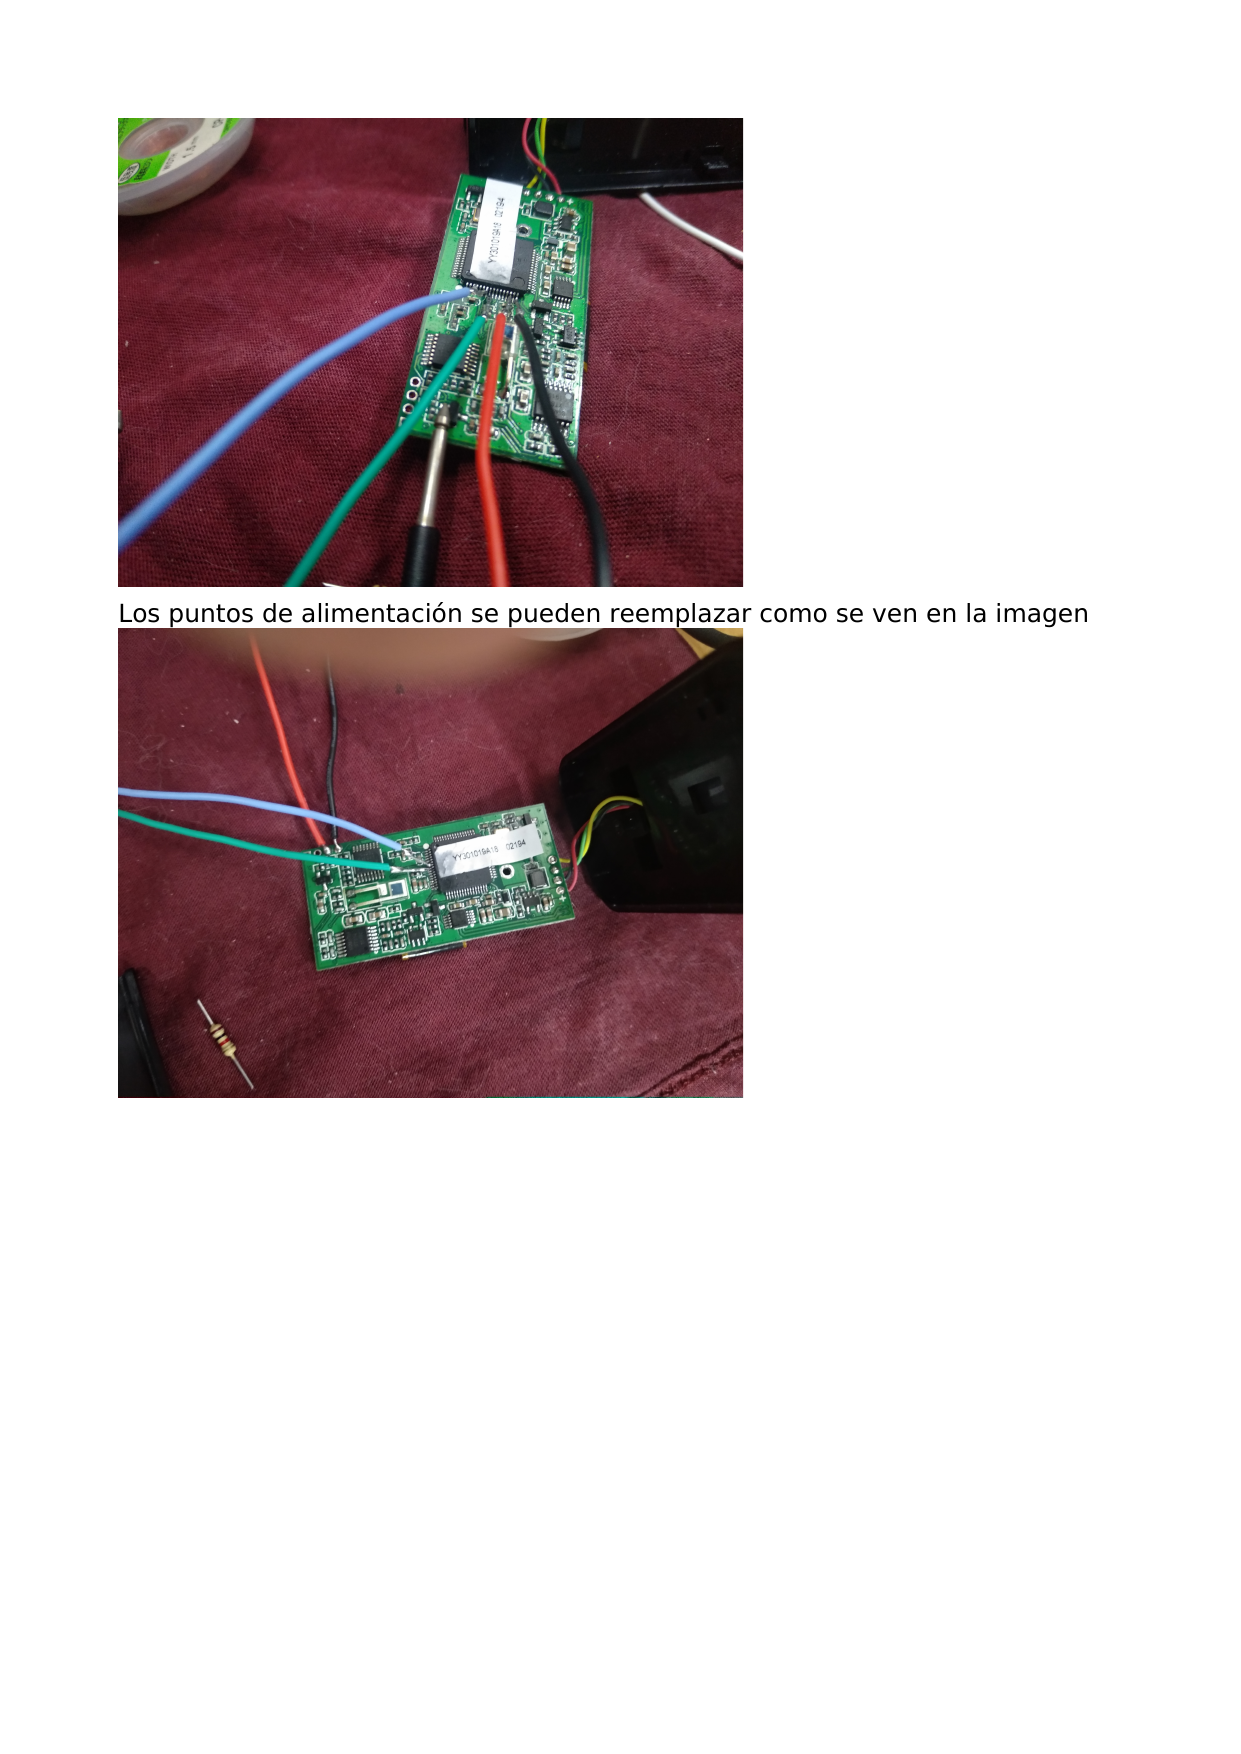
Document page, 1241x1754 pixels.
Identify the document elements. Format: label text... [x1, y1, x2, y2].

picture [118, 628, 744, 1098]
picture [118, 118, 744, 587]
text Los puntos de alimentación se pueden reemplazar como se ven en la imagen [118, 599, 1122, 1097]
